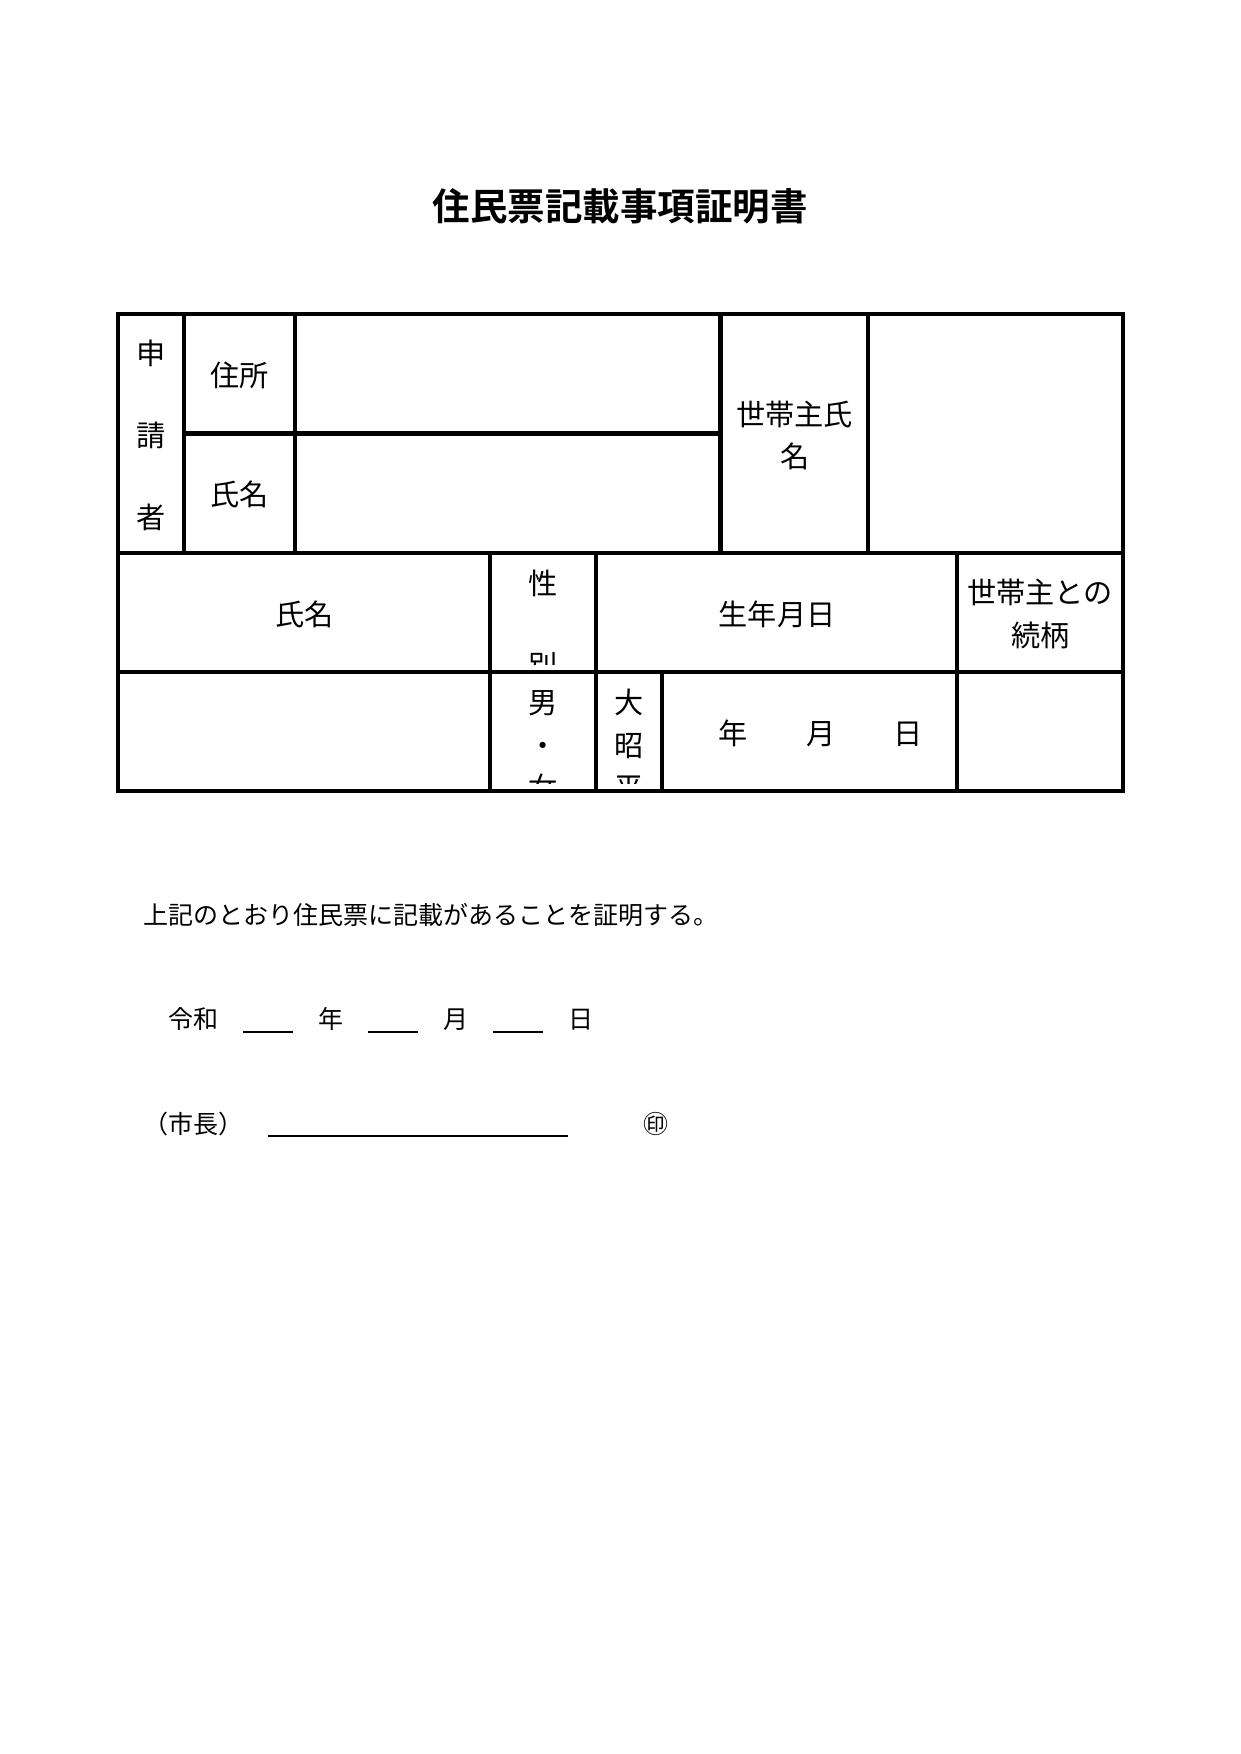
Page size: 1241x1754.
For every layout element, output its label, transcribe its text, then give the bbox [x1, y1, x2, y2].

table_cell [120, 674, 488, 789]
table_cell 性 別 [492, 555, 594, 670]
table_cell 男 ・ 女 [492, 674, 594, 789]
table_cell 生年月日 [598, 555, 955, 670]
text 上記のとおり住民票に記載があることを証明する。 [118, 896, 1122, 932]
table_cell 世帯主との 続柄 [959, 555, 1121, 670]
table_header 世帯主氏名 [723, 316, 866, 551]
table_header [297, 316, 718, 431]
table_header [870, 316, 1121, 551]
table_header 申 請 者 [120, 316, 182, 551]
table_header 住所 [186, 316, 293, 431]
text 令和 年 月 日 [118, 1000, 1122, 1036]
table_cell [959, 674, 1121, 789]
table_cell 年 月 日 [664, 674, 955, 789]
table_cell [297, 436, 718, 551]
table_cell 大 昭 平 [598, 674, 660, 789]
table_cell 氏名 [186, 436, 293, 551]
table_cell 氏名 [120, 555, 488, 670]
title 住民票記載事項証明書 [118, 177, 1122, 231]
text （市長） ㊞ [118, 1104, 1122, 1141]
